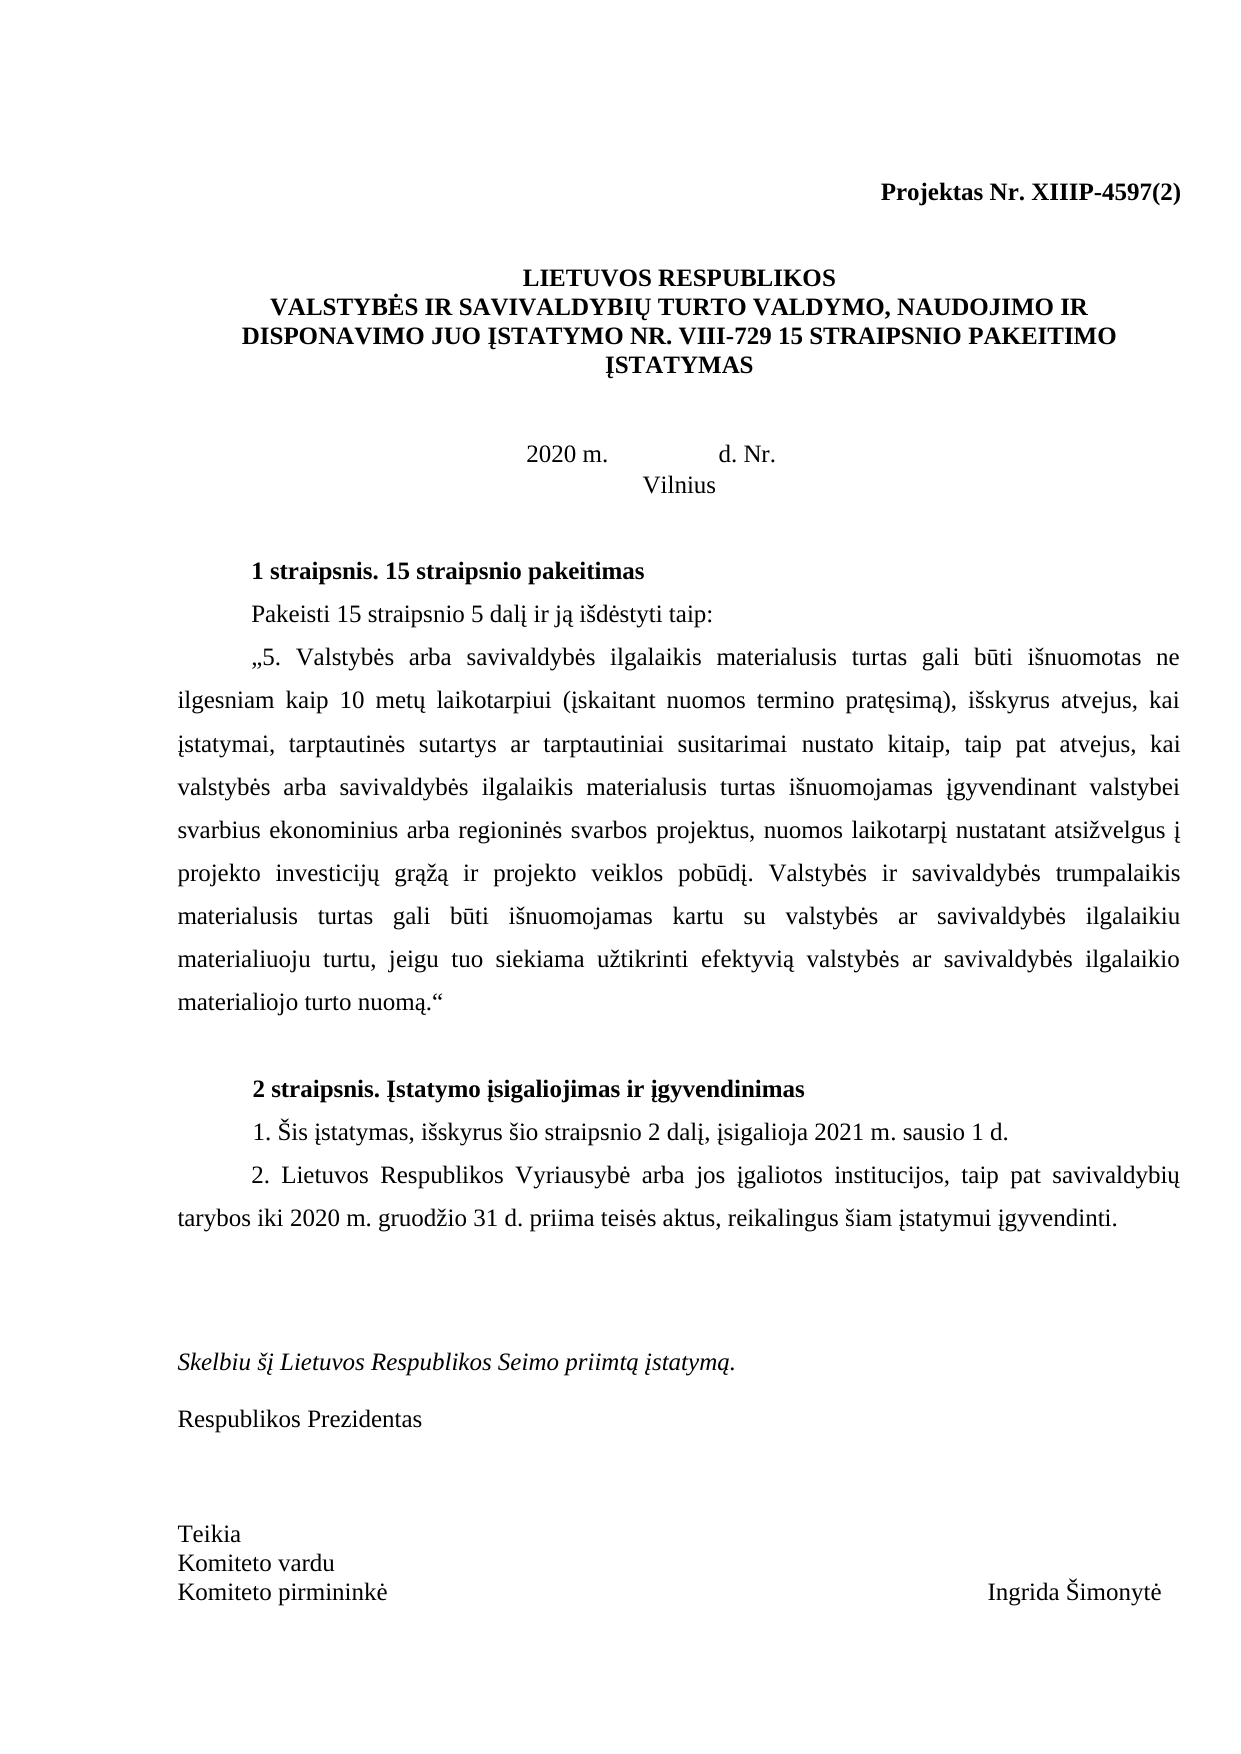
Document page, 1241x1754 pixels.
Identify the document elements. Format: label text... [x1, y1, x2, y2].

text 2020 m. d. Nr. [177, 436, 1181, 470]
text Komiteto pirmininkė Ingrida Šimonytė [177, 1577, 1181, 1606]
text Projektas Nr. XIIIP-4597(2) [177, 177, 1181, 206]
text „5. Valstybės arba savivaldybės ilgalaikis materialusis turtas gali būti išnuomotas ne ilgesniam kaip 10 metų laikotarpiui (įskaitant nuomos termino pratęsimą), išskyrus atvejus, kai įstatymai, tarptautinės sutartys ar tarptautiniai susitarimai nustato kitaip, taip pat atvejus, kai valstybės arba savivaldybės ilgalaikis materialusis turtas išnuomojamas įgyvendinant valstybei svarbius ekonominius arba regioninės svarbos projektus, nuomos laikotarpį nustatant atsižvelgus į projekto investicijų grąžą ir projekto veiklos pobūdį. Valstybės ir savivaldybės trumpalaikis materialusis turtas gali būti išnuomojamas kartu su valstybės ar savivaldybės ilgalaikiu materialiuoju turtu, jeigu tuo siekiama užtikrinti efektyvią valstybės ar savivaldybės ilgalaikio materialiojo turto nuomą.“ [177, 642, 1181, 1016]
text ĮSTATYMAS [177, 350, 1181, 378]
text 2 straipsnis. Įstatymo įsigaliojimas ir įgyvendinimas [177, 1074, 1181, 1102]
text 2. Lietuvos Respublikos Vyriausybė arba jos įgaliotos institucijos, taip pat savivaldybių tarybos iki 2020 m. gruodžio 31 d. priima teisės aktus, reikalingus šiam įstatymui įgyvendinti. [177, 1160, 1181, 1232]
text Pakeisti 15 straipsnio 5 dalį ir ją išdėstyti taip: [177, 599, 1181, 628]
text 1 straipsnis. 15 straipsnio pakeitimas [177, 556, 1181, 585]
text Skelbiu šį Lietuvos Respublikos Seimo priimtą įstatymą. [177, 1347, 1181, 1376]
text Vilnius [177, 470, 1181, 499]
text Respublikos Prezidentas [177, 1404, 1181, 1433]
text 1. Šis įstatymas, išskyrus šio straipsnio 2 dalį, įsigalioja 2021 m. sausio 1 d. [177, 1117, 1181, 1146]
text Komiteto vardu [177, 1548, 1181, 1577]
text Teikia [177, 1519, 1181, 1548]
text LIETUVOS RESPUBLIKOS VALSTYBĖS IR SAVIVALDYBIŲ TURTO VALDYMO, NAUDOJIMO IR DISPONAVIMO JUO ĮSTATYMO NR. VIII-729 15 STRAIPSNIO PAKEITIMO [177, 263, 1181, 350]
